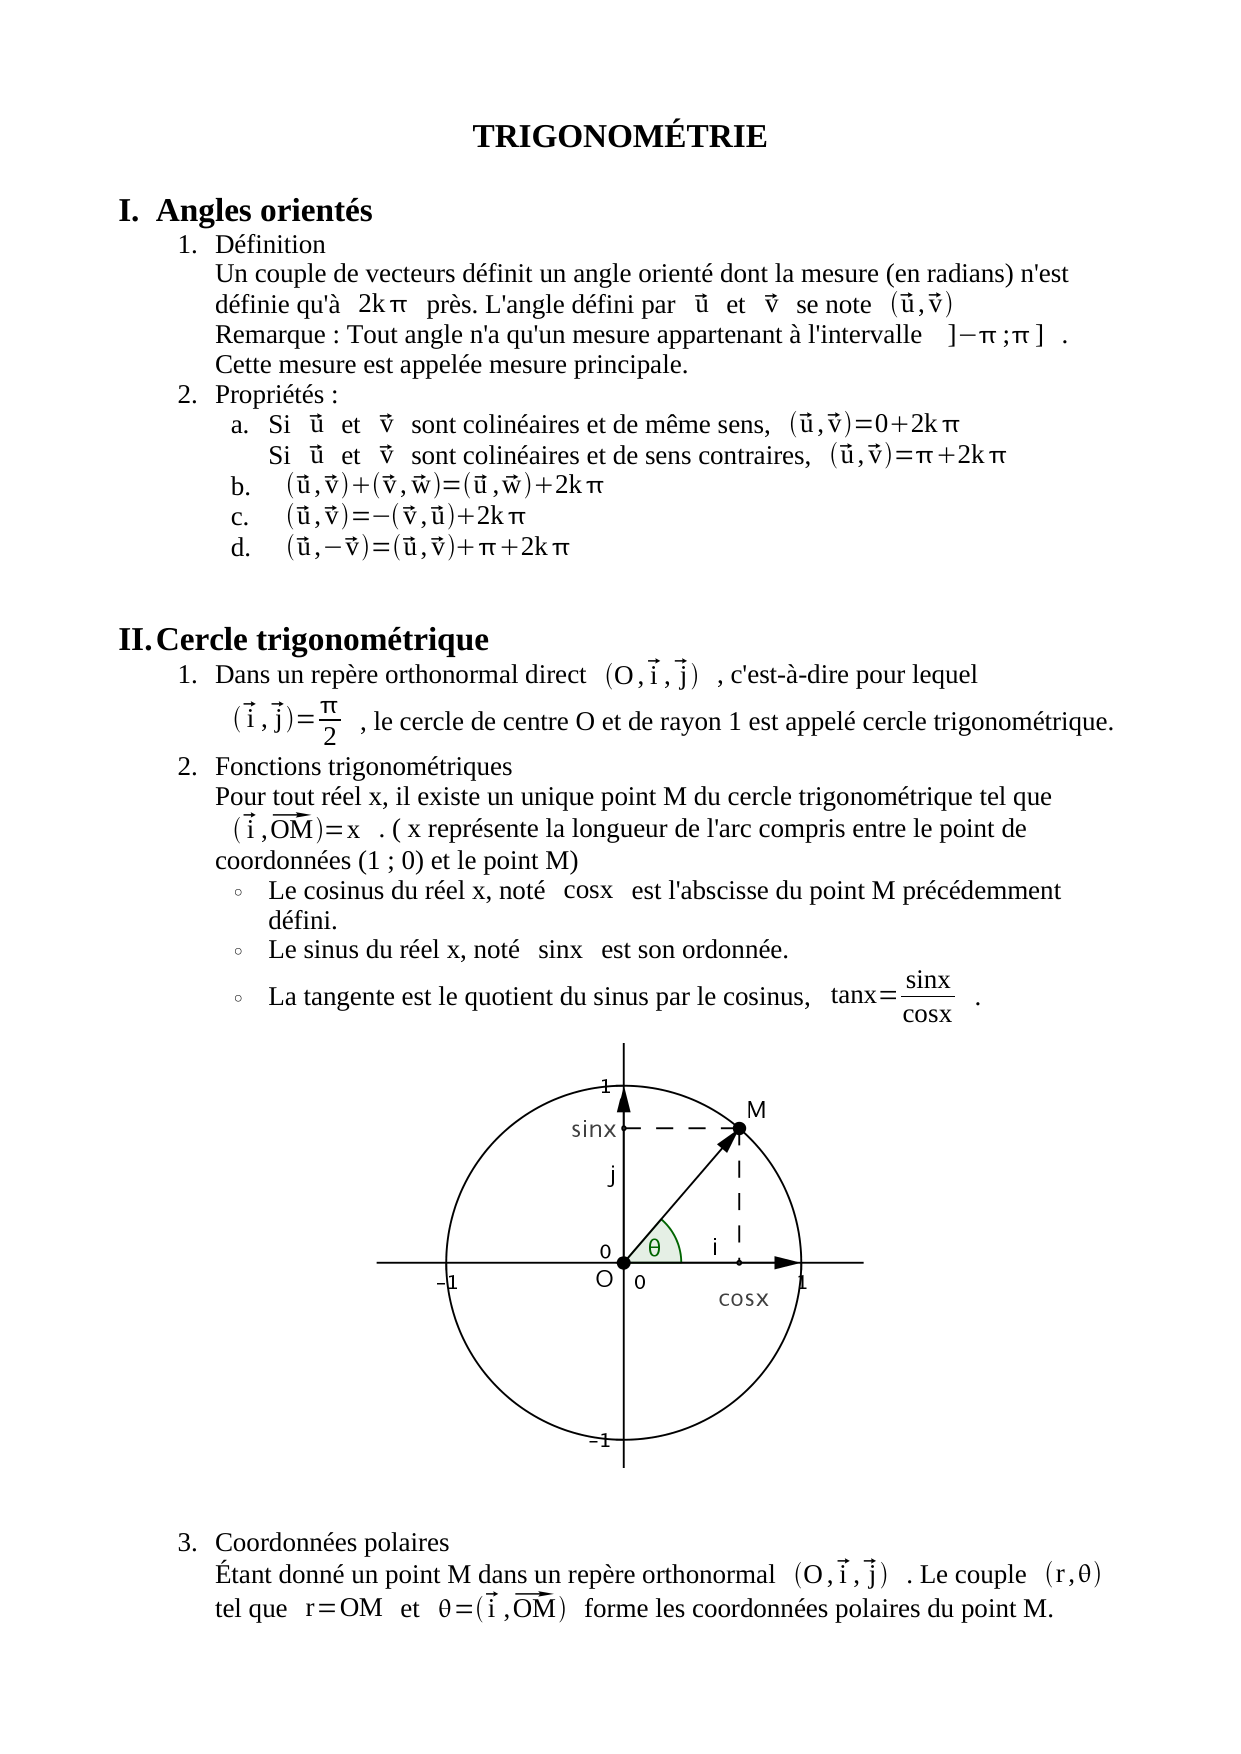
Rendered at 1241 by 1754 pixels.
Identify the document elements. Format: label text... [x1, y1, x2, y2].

list Angles orientés [118, 192, 1122, 229]
list Coordonnées polaires Étant donné un point M dans un repère orthonormal. Le coupletel queetforme les coordonnées polaires du point M. Si par ailleurs on a M(x;y) alors : [177, 1527, 1122, 1625]
list Sietsont colinéaires et de même sens, Sietsont colinéaires et de sens contraires, [231, 409, 1122, 471]
list Dans un repère orthonormal direct, c'est-à-dire pour lequel , le cercle de centre O et de rayon 1 est appelé cercle trigonométrique. [177, 657, 1122, 752]
list Fonctions trigonométriques Pour tout réel x, il existe un unique point M du cercle trigonométrique tel que. ( x représente la longueur de l'arc compris entre le point de coordonnées (1 ; 0) et le point M) [177, 752, 1122, 875]
picture [376, 1043, 864, 1468]
list Cercle trigonométrique [118, 621, 1122, 657]
list Définition Un couple de vecteurs définit un angle orienté dont la mesure (en radians) n'est définie qu'àprès. L'angle défini paretse note Remarque : Tout angle n'a qu'un mesure appartenant à l'intervalle . Cette mesure est appelée mesure principale. [177, 229, 1122, 379]
list Le sinus du réel x, notéest son ordonnée. [231, 935, 1122, 965]
list Propriétés : [177, 379, 1122, 409]
list Le cosinus du réel x, notéest l'abscisse du point M précédemment défini. [231, 875, 1122, 935]
list La tangente est le quotient du sinus par le cosinus,. [231, 965, 1122, 1498]
text TRIGONOMÉTRIE [118, 118, 1122, 192]
